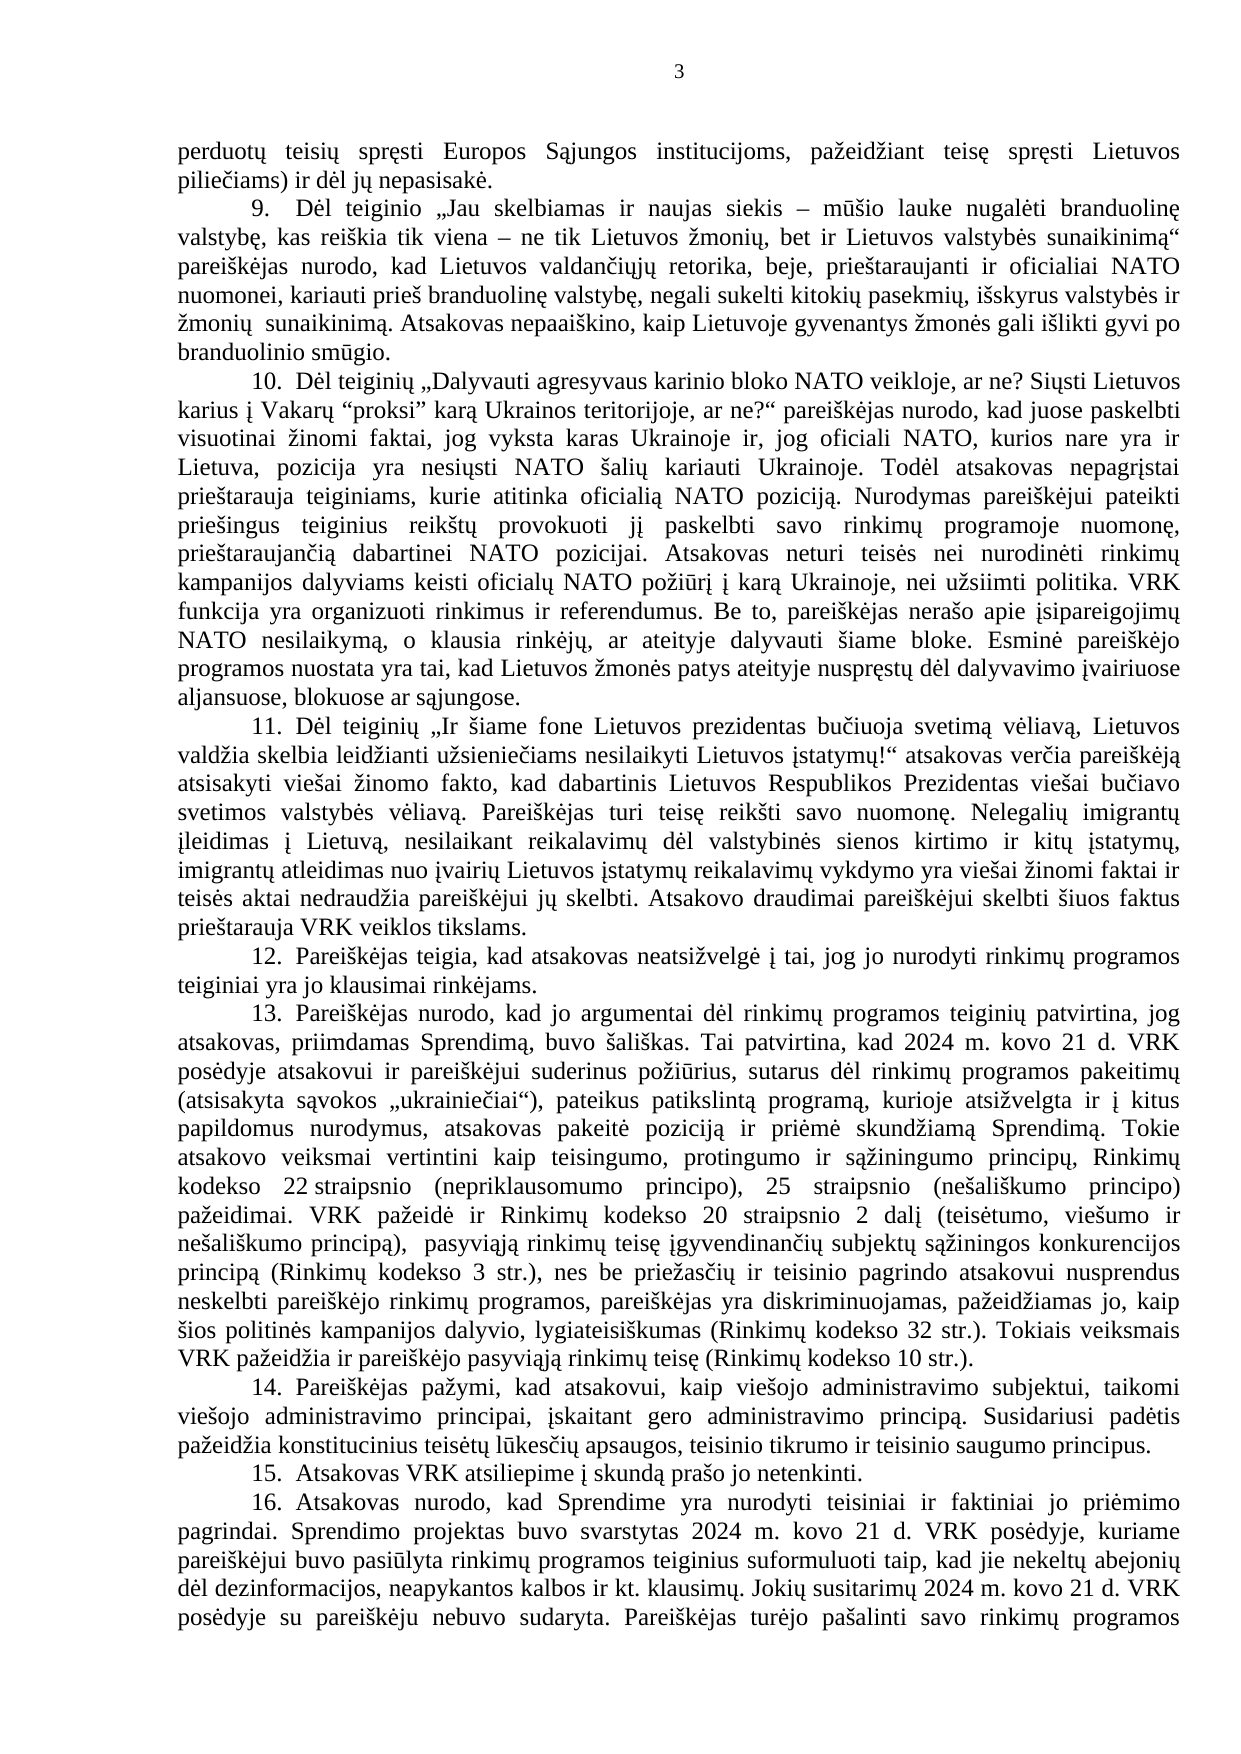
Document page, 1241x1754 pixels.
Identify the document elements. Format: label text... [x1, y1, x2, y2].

text 9. Dėl teiginio „Jau skelbiamas ir naujas siekis – mūšio lauke nugalėti branduolinę valstybę, kas reiškia tik viena – ne tik Lietuvos žmonių, bet ir Lietuvos valstybės sunaikinimą“ pareiškėjas nurodo, kad Lietuvos valdančiųjų retorika, beje, prieštaraujanti ir oficialiai NATO nuomonei, kariauti prieš branduolinę valstybę, negali sukelti kitokių pasekmių, išskyrus valstybės ir žmonių sunaikinimą. Atsakovas nepaaiškino, kaip Lietuvoje gyvenantys žmonės gali išlikti gyvi po branduolinio smūgio. [177, 193, 1181, 366]
text 10. Dėl teiginių „Dalyvauti agresyvaus karinio bloko NATO veikloje, ar ne? Siųsti Lietuvos karius į Vakarų “proksi” karą Ukrainos teritorijoje, ar ne?“ pareiškėjas nurodo, kad juose paskelbti visuotinai žinomi faktai, jog vyksta karas Ukrainoje ir, jog oficiali NATO, kurios nare yra ir Lietuva, pozicija yra nesiųsti NATO šalių kariauti Ukrainoje. Todėl atsakovas nepagrįstai prieštarauja teiginiams, kurie atitinka oficialią NATO poziciją. Nurodymas pareiškėjui pateikti priešingus teiginius reikštų provokuoti jį paskelbti savo rinkimų programoje nuomonę, prieštaraujančią dabartinei NATO pozicijai. Atsakovas neturi teisės nei nurodinėti rinkimų kampanijos dalyviams keisti oficialų NATO požiūrį į karą Ukrainoje, nei užsiimti politika. VRK funkcija yra organizuoti rinkimus ir referendumus. Be to, pareiškėjas nerašo apie įsipareigojimų NATO nesilaikymą, o klausia rinkėjų, ar ateityje dalyvauti šiame bloke. Esminė pareiškėjo programos nuostata yra tai, kad Lietuvos žmonės patys ateityje nuspręstų dėl dalyvavimo įvairiuose aljansuose, blokuose ar sąjungose. [177, 366, 1181, 711]
text 16. Atsakovas nurodo, kad Sprendime yra nurodyti teisiniai ir faktiniai jo priėmimo pagrindai. Sprendimo projektas buvo svarstytas 2024 m. kovo 21 d. VRK posėdyje, kuriame pareiškėjui buvo pasiūlyta rinkimų programos teiginius suformuluoti taip, kad jie nekeltų abejonių dėl dezinformacijos, neapykantos kalbos ir kt. klausimų. Jokių susitarimų 2024 m. kovo 21 d. VRK posėdyje su pareiškėju nebuvo sudaryta. Pareiškėjas turėjo pašalinti savo rinkimų programos [177, 1487, 1181, 1631]
text 15. Atsakovas VRK atsiliepime į skundą prašo jo netenkinti. [177, 1458, 1181, 1487]
text 12. Pareiškėjas teigia, kad atsakovas neatsižvelgė į tai, jog jo nurodyti rinkimų programos teiginiai yra jo klausimai rinkėjams. [177, 941, 1181, 998]
text perduotų teisių spręsti Europos Sąjungos institucijoms, pažeidžiant teisę spręsti Lietuvos piliečiams) ir dėl jų nepasisakė. [177, 136, 1181, 193]
text 11. Dėl teiginių „Ir šiame fone Lietuvos prezidentas bučiuoja svetimą vėliavą, Lietuvos valdžia skelbia leidžianti užsieniečiams nesilaikyti Lietuvos įstatymų!“ atsakovas verčia pareiškėją atsisakyti viešai žinomo fakto, kad dabartinis Lietuvos Respublikos Prezidentas viešai bučiavo svetimos valstybės vėliavą. Pareiškėjas turi teisę reikšti savo nuomonę. Nelegalių imigrantų įleidimas į Lietuvą, nesilaikant reikalavimų dėl valstybinės sienos kirtimo ir kitų įstatymų, imigrantų atleidimas nuo įvairių Lietuvos įstatymų reikalavimų vykdymo yra viešai žinomi faktai ir teisės aktai nedraudžia pareiškėjui jų skelbti. Atsakovo draudimai pareiškėjui skelbti šiuos faktus prieštarauja VRK veiklos tikslams. [177, 711, 1181, 941]
text 13. Pareiškėjas nurodo, kad jo argumentai dėl rinkimų programos teiginių patvirtina, jog atsakovas, priimdamas Sprendimą, buvo šališkas. Tai patvirtina, kad 2024 m. kovo 21 d. VRK posėdyje atsakovui ir pareiškėjui suderinus požiūrius, sutarus dėl rinkimų programos pakeitimų (atsisakyta sąvokos „ukrainiečiai“), pateikus patikslintą programą, kurioje atsižvelgta ir į kitus papildomus nurodymus, atsakovas pakeitė poziciją ir priėmė skundžiamą Sprendimą. Tokie atsakovo veiksmai vertintini kaip teisingumo, protingumo ir sąžiningumo principų, Rinkimų kodekso 22 straipsnio (nepriklausomumo principo), 25 straipsnio (nešališkumo principo) pažeidimai. VRK pažeidė ir Rinkimų kodekso 20 straipsnio 2 dalį (teisėtumo, viešumo ir nešališkumo principą), pasyviąją rinkimų teisę įgyvendinančių subjektų sąžiningos konkurencijos principą (Rinkimų kodekso 3 str.), nes be priežasčių ir teisinio pagrindo atsakovui nusprendus neskelbti pareiškėjo rinkimų programos, pareiškėjas yra diskriminuojamas, pažeidžiamas jo, kaip šios politinės kampanijos dalyvio, lygiateisiškumas (Rinkimų kodekso 32 str.). Tokiais veiksmais VRK pažeidžia ir pareiškėjo pasyviąją rinkimų teisę (Rinkimų kodekso 10 str.). [177, 998, 1181, 1372]
text 14. Pareiškėjas pažymi, kad atsakovui, kaip viešojo administravimo subjektui, taikomi viešojo administravimo principai, įskaitant gero administravimo principą. Susidariusi padėtis pažeidžia konstitucinius teisėtų lūkesčių apsaugos, teisinio tikrumo ir teisinio saugumo principus. [177, 1372, 1181, 1458]
